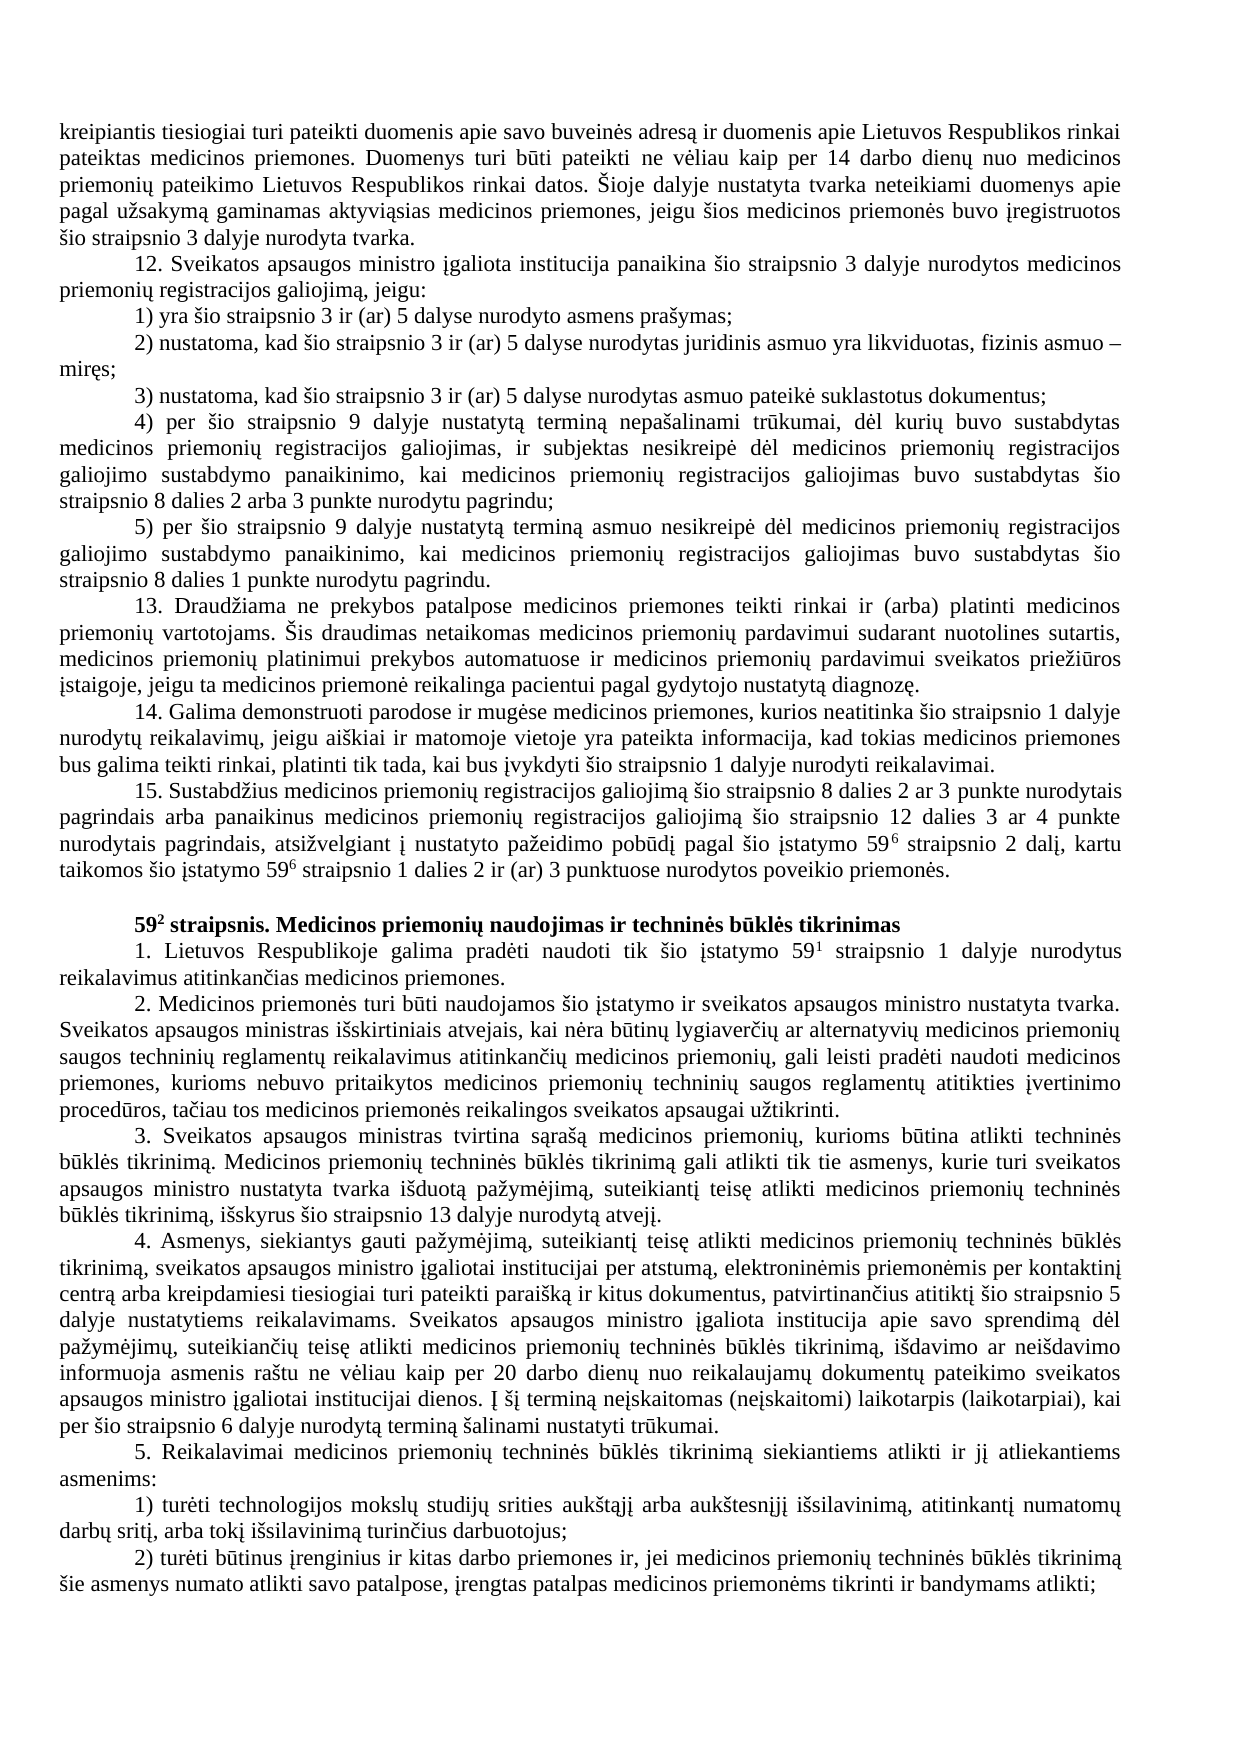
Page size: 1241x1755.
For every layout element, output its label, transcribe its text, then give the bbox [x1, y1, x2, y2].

text 2) turėti būtinus įrenginius ir kitas darbo priemones ir, jei medicinos priemonių techninės būklės tikrinimą šie asmenys numato atlikti savo patalpose, įrengtas patalpas medicinos priemonėms tikrinti ir bandymams atlikti; [59, 1544, 1122, 1596]
text 1) yra šio straipsnio 3 ir (ar) 5 dalyse nurodyto asmens prašymas; [59, 303, 1122, 329]
text 12. Sveikatos apsaugos ministro įgaliota institucija panaikina šio straipsnio 3 dalyje nurodytos medicinos priemonių registracijos galiojimą, jeigu: [59, 250, 1122, 303]
text 14. Galima demonstruoti parodose ir mugėse medicinos priemones, kurios neatitinka šio straipsnio 1 dalyje nurodytų reikalavimų, jeigu aiškiai ir matomoje vietoje yra pateikta informacija, kad tokias medicinos priemones bus galima teikti rinkai, platinti tik tada, kai bus įvykdyti šio straipsnio 1 dalyje nurodyti reikalavimai. [59, 698, 1122, 777]
text 5) per šio straipsnio 9 dalyje nustatytą terminą asmuo nesikreipė dėl medicinos priemonių registracijos galiojimo sustabdymo panaikinimo, kai medicinos priemonių registracijos galiojimas buvo sustabdytas šio straipsnio 8 dalies 1 punkte nurodytu pagrindu. [59, 513, 1122, 592]
text 3. Sveikatos apsaugos ministras tvirtina sąrašą medicinos priemonių, kurioms būtina atlikti techninės būklės tikrinimą. Medicinos priemonių techninės būklės tikrinimą gali atlikti tik tie asmenys, kurie turi sveikatos apsaugos ministro nustatyta tvarka išduotą pažymėjimą, suteikiantį teisę atlikti medicinos priemonių techninės būklės tikrinimą, išskyrus šio straipsnio 13 dalyje nurodytą atvejį. [59, 1122, 1122, 1227]
text 592 straipsnis. Medicinos priemonių naudojimas ir techninės būklės tikrinimas [59, 911, 1122, 937]
text 2) nustatoma, kad šio straipsnio 3 ir (ar) 5 dalyse nurodytas juridinis asmuo yra likviduotas, fizinis asmuo – miręs; [59, 329, 1122, 382]
text 15. Sustabdžius medicinos priemonių registracijos galiojimą šio straipsnio 8 dalies 2 ar 3 punkte nurodytais pagrindais arba panaikinus medicinos priemonių registracijos galiojimą šio straipsnio 12 dalies 3 ar 4 punkte nurodytais pagrindais, atsižvelgiant į nustatyto pažeidimo pobūdį pagal šio įstatymo 596 straipsnio 2 dalį, kartu taikomos šio įstatymo 596 straipsnio 1 dalies 2 ir (ar) 3 punktuose nurodytos poveikio priemonės. [59, 777, 1122, 882]
text 5. Reikalavimai medicinos priemonių techninės būklės tikrinimą siekiantiems atlikti ir jį atliekantiems asmenims: [59, 1438, 1122, 1491]
text 13. Draudžiama ne prekybos patalpose medicinos priemones teikti rinkai ir (arba) platinti medicinos priemonių vartotojams. Šis draudimas netaikomas medicinos priemonių pardavimui sudarant nuotolines sutartis, medicinos priemonių platinimui prekybos automatuose ir medicinos priemonių pardavimui sveikatos priežiūros įstaigoje, jeigu ta medicinos priemonė reikalinga pacientui pagal gydytojo nustatytą diagnozę. [59, 592, 1122, 698]
text 1) turėti technologijos mokslų studijų srities aukštąjį arba aukštesnįjį išsilavinimą, atitinkantį numatomų darbų sritį, arba tokį išsilavinimą turinčius darbuotojus; [59, 1491, 1122, 1544]
text 1. Lietuvos Respublikoje galima pradėti naudoti tik šio įstatymo 591 straipsnio 1 dalyje nurodytus reikalavimus atitinkančias medicinos priemones. [59, 937, 1122, 990]
text 3) nustatoma, kad šio straipsnio 3 ir (ar) 5 dalyse nurodytas asmuo pateikė suklastotus dokumentus; [59, 382, 1122, 408]
text kreipiantis tiesiogiai turi pateikti duomenis apie savo buveinės adresą ir duomenis apie Lietuvos Respublikos rinkai pateiktas medicinos priemones. Duomenys turi būti pateikti ne vėliau kaip per 14 darbo dienų nuo medicinos priemonių pateikimo Lietuvos Respublikos rinkai datos. Šioje dalyje nustatyta tvarka neteikiami duomenys apie pagal užsakymą gaminamas aktyviąsias medicinos priemones, jeigu šios medicinos priemonės buvo įregistruotos šio straipsnio 3 dalyje nurodyta tvarka. [59, 118, 1122, 250]
text 2. Medicinos priemonės turi būti naudojamos šio įstatymo ir sveikatos apsaugos ministro nustatyta tvarka. Sveikatos apsaugos ministras išskirtiniais atvejais, kai nėra būtinų lygiaverčių ar alternatyvių medicinos priemonių saugos techninių reglamentų reikalavimus atitinkančių medicinos priemonių, gali leisti pradėti naudoti medicinos priemones, kurioms nebuvo pritaikytos medicinos priemonių techninių saugos reglamentų atitikties įvertinimo procedūros, tačiau tos medicinos priemonės reikalingos sveikatos apsaugai užtikrinti. [59, 990, 1122, 1122]
text 4) per šio straipsnio 9 dalyje nustatytą terminą nepašalinami trūkumai, dėl kurių buvo sustabdytas medicinos priemonių registracijos galiojimas, ir subjektas nesikreipė dėl medicinos priemonių registracijos galiojimo sustabdymo panaikinimo, kai medicinos priemonių registracijos galiojimas buvo sustabdytas šio straipsnio 8 dalies 2 arba 3 punkte nurodytu pagrindu; [59, 408, 1122, 513]
text 4. Asmenys, siekiantys gauti pažymėjimą, suteikiantį teisę atlikti medicinos priemonių techninės būklės tikrinimą, sveikatos apsaugos ministro įgaliotai institucijai per atstumą, elektroninėmis priemonėmis per kontaktinį centrą arba kreipdamiesi tiesiogiai turi pateikti paraišką ir kitus dokumentus, patvirtinančius atitiktį šio straipsnio 5 dalyje nustatytiems reikalavimams. Sveikatos apsaugos ministro įgaliota institucija apie savo sprendimą dėl pažymėjimų, suteikiančių teisę atlikti medicinos priemonių techninės būklės tikrinimą, išdavimo ar neišdavimo informuoja asmenis raštu ne vėliau kaip per 20 darbo dienų nuo reikalaujamų dokumentų pateikimo sveikatos apsaugos ministro įgaliotai institucijai dienos. Į šį terminą neįskaitomas (neįskaitomi) laikotarpis (laikotarpiai), kai per šio straipsnio 6 dalyje nurodytą terminą šalinami nustatyti trūkumai. [59, 1227, 1122, 1438]
